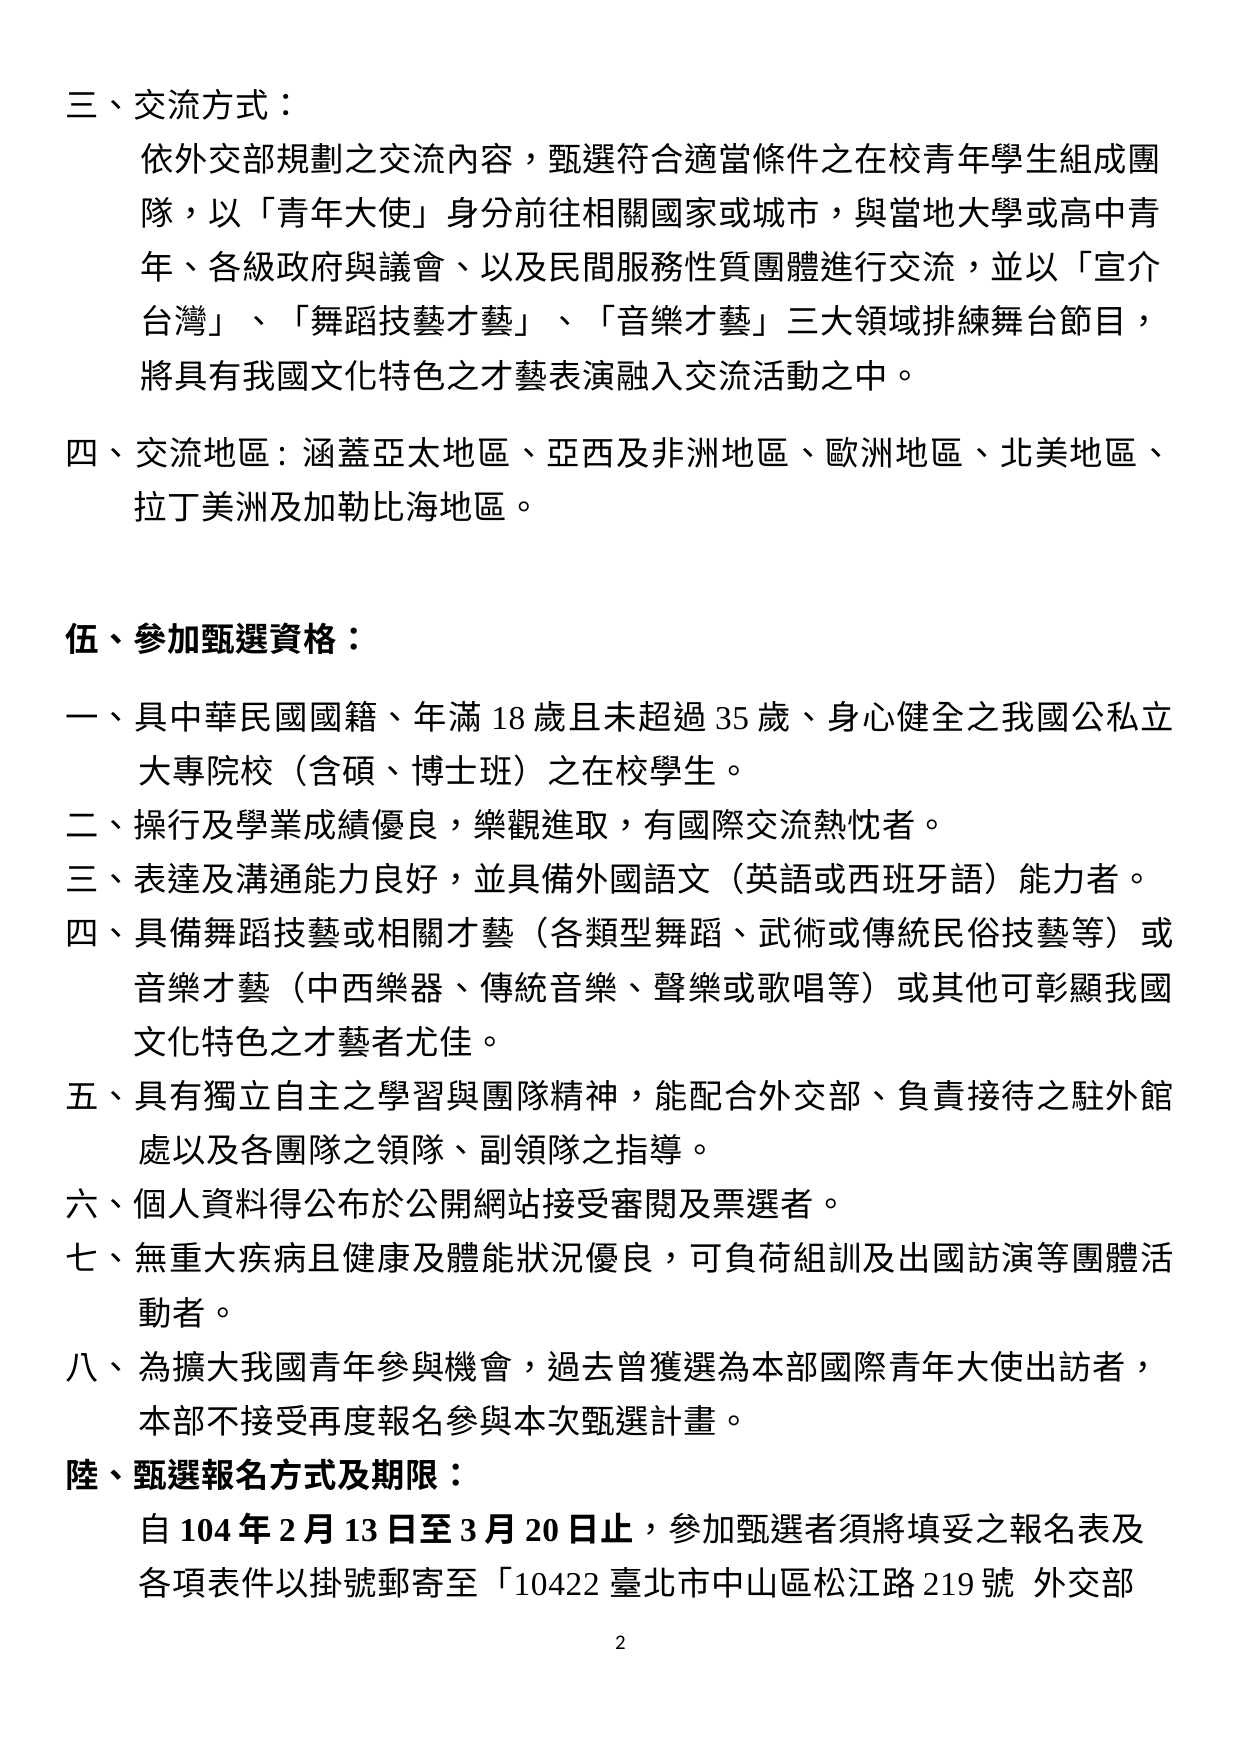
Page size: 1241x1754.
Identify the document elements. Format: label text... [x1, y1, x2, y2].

text 陸、甄選報名方式及期限： 自104年2月13日至3月20日止，參加甄選者須將填妥之報名表及各項表件以掛號郵寄至「10422 臺北市中山區松江路219號 外交部 [65, 1444, 1175, 1607]
text 四、具備舞蹈技藝或相關才藝（各類型舞蹈、武術或傳統民俗技藝等）或音樂才藝（中西樂器、傳統音樂、聲樂或歌唱等）或其他可彰顯我國文化特色之才藝者尤佳。 [65, 902, 1175, 1065]
text 七、無重大疾病且健康及體能狀況優良，可負荷組訓及出國訪演等團體活動者。 [65, 1227, 1175, 1336]
text 四、交流地區: 涵蓋亞太地區、亞西及非洲地區、歐洲地區、北美地區、拉丁美洲及加勒比海地區。 [65, 422, 1175, 531]
text 二、操行及學業成績優良，樂觀進取，有國際交流熱忱者。 [65, 794, 1175, 848]
text 伍、參加甄選資格： [65, 608, 1175, 662]
text 三、表達及溝通能力良好，並具備外國語文（英語或西班牙語）能力者。 [65, 848, 1175, 902]
text 八、 為擴大我國青年參與機會，過去曾獲選為本部國際青年大使出訪者，本部不接受再度報名參與本次甄選計畫。 [65, 1336, 1175, 1444]
text 三、交流方式： 依外交部規劃之交流內容，甄選符合適當條件之在校青年學生組成團隊，以「青年大使」身分前往相關國家或城市，與當地大學或高中青年、各級政府與議會、以及民間服務性質團體進行交流，並以「宣介台灣」、「舞蹈技藝才藝」、「音樂才藝」三大領域排練舞台節目，將具有我國文化特色之才藝表演融入交流活動之中。 [65, 74, 1175, 399]
text 五、具有獨立自主之學習與團隊精神，能配合外交部、負責接待之駐外館處以及各團隊之領隊、副領隊之指導。 [65, 1065, 1175, 1173]
text 一、具中華民國國籍、年滿18歲且未超過35歲、身心健全之我國公私立大專院校（含碩、博士班）之在校學生。 [65, 686, 1175, 794]
text 六、個人資料得公布於公開網站接受審閱及票選者。 [65, 1173, 1175, 1227]
